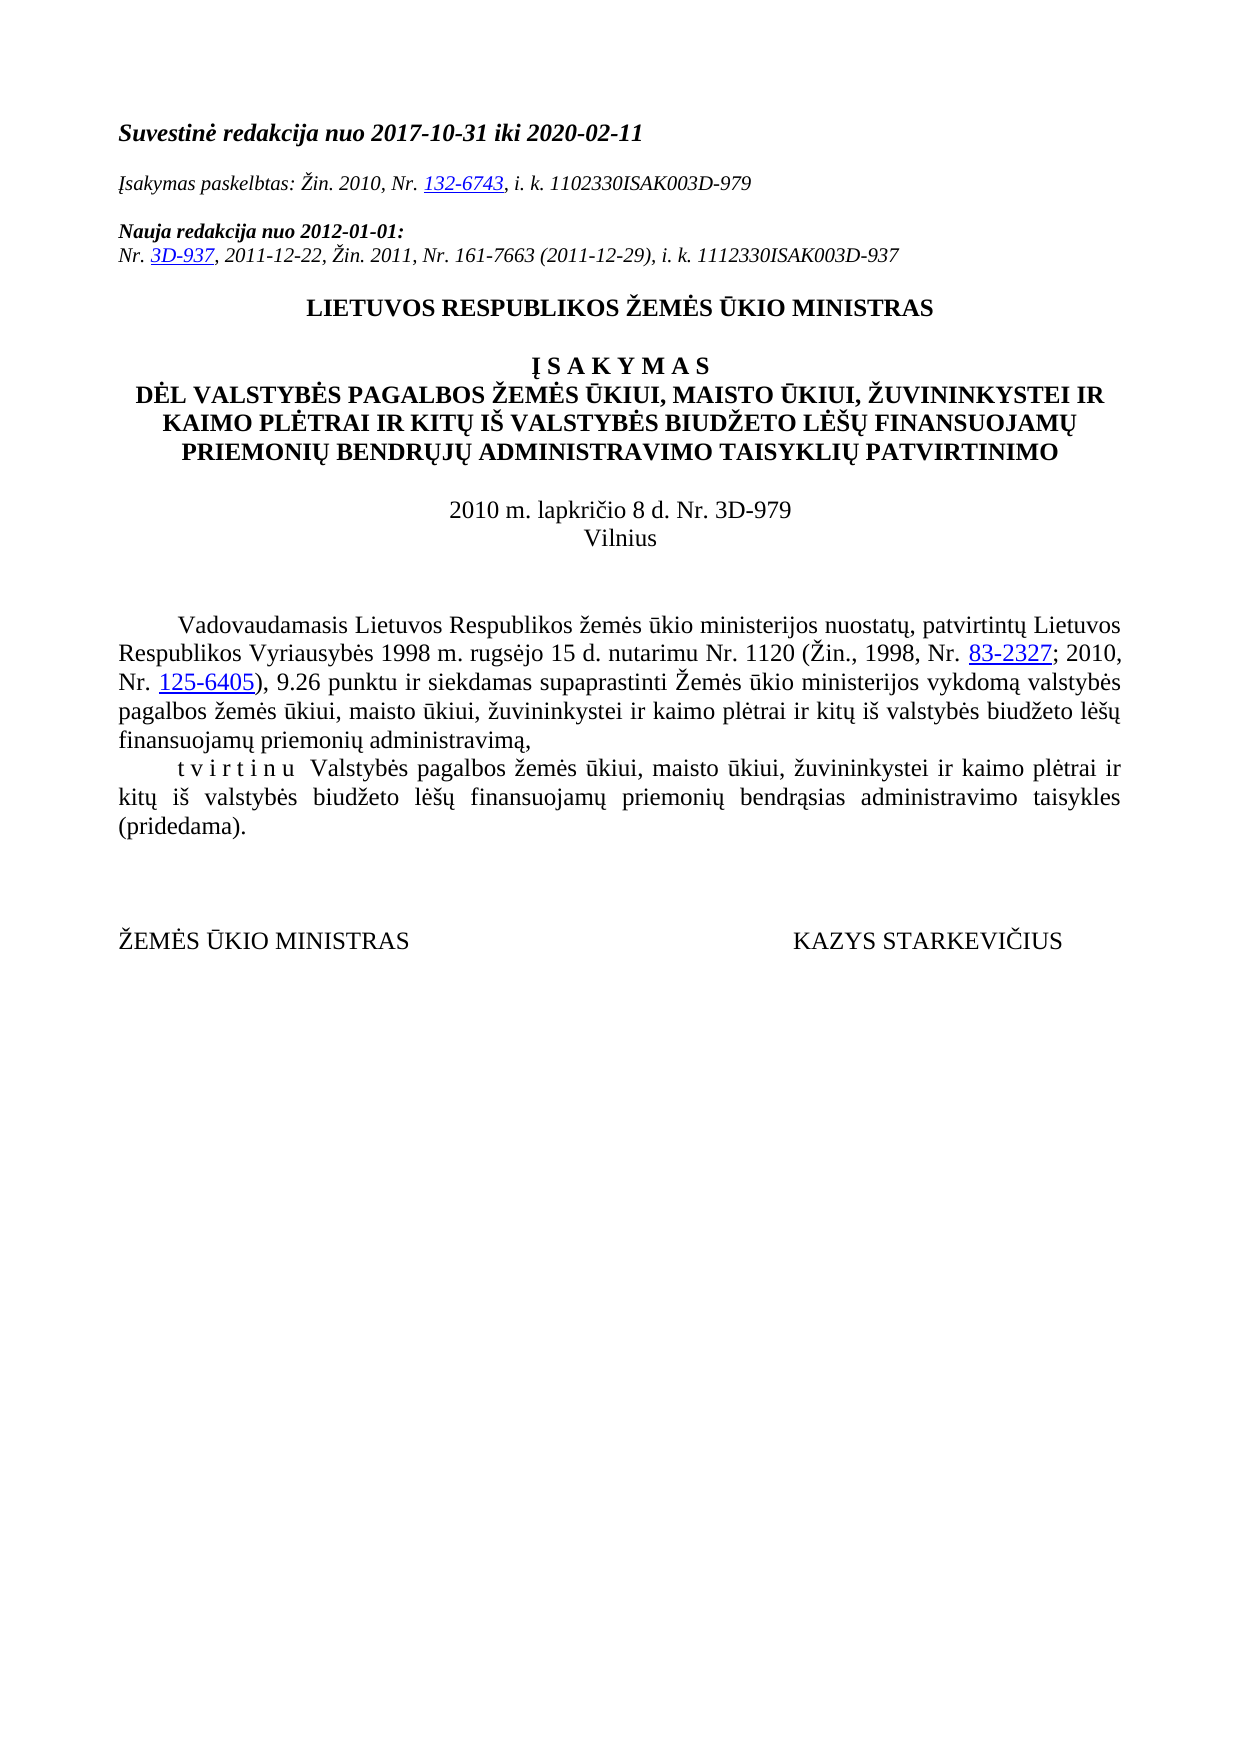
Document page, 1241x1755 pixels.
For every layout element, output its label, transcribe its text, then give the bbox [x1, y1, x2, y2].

text Vilnius [118, 523, 1122, 552]
text Įsakymas paskelbtas: Žin. 2010, Nr. 132-6743, i. k. 1102330ISAK003D-979 [118, 171, 1122, 195]
text Suvestinė redakcija nuo 2017-10-31 iki 2020-02-11 [118, 118, 1122, 147]
text LIETUVOS RESPUBLIKOS ŽEMĖS ŪKIO MINISTRAS [118, 293, 1122, 322]
text Žemės ūkio ministras Kazys Starkevičius [118, 926, 1122, 955]
text Nr. 3D-937, 2011-12-22, Žin. 2011, Nr. 161-7663 (2011-12-29), i. k. 1112330ISAK003D-937 [118, 243, 1122, 267]
text 2010 m. lapkričio 8 d. Nr. 3D-979 [118, 495, 1122, 523]
text ĮSAKYMAS [118, 351, 1122, 380]
text Vadovaudamasis Lietuvos Respublikos žemės ūkio ministerijos nuostatų, patvirtintų Lietuvos Respublikos Vyriausybės 1998 m. rugsėjo 15 d. nutarimu Nr. 1120 (Žin., 1998, Nr. 83-2327; 2010, Nr. 125-6405), 9.26 punktu ir siekdamas supaprastinti Žemės ūkio ministerijos vykdomą valstybės pagalbos žemės ūkiui, maisto ūkiui, žuvininkystei ir kaimo plėtrai ir kitų iš valstybės biudžeto lėšų finansuojamų priemonių administravimą, [118, 610, 1122, 753]
text DĖL VALSTYBĖS PAGALBOS ŽEMĖS ŪKIUI, MAISTO ŪKIUI, ŽUVININKYSTEI IR KAIMO PLĖTRAI IR KITŲ IŠ VALSTYBĖS BIUDŽETO LĖŠŲ FINANSUOJAMŲ PRIEMONIŲ BENDRŲJŲ ADMINISTRAVIMO TAISYKLIŲ PATVIRTINIMO [118, 380, 1122, 466]
text tvirtinu Valstybės pagalbos žemės ūkiui, maisto ūkiui, žuvininkystei ir kaimo plėtrai ir kitų iš valstybės biudžeto lėšų finansuojamų priemonių bendrąsias administravimo taisykles (pridedama). [118, 753, 1122, 840]
text Nauja redakcija nuo 2012-01-01: [118, 219, 1122, 243]
